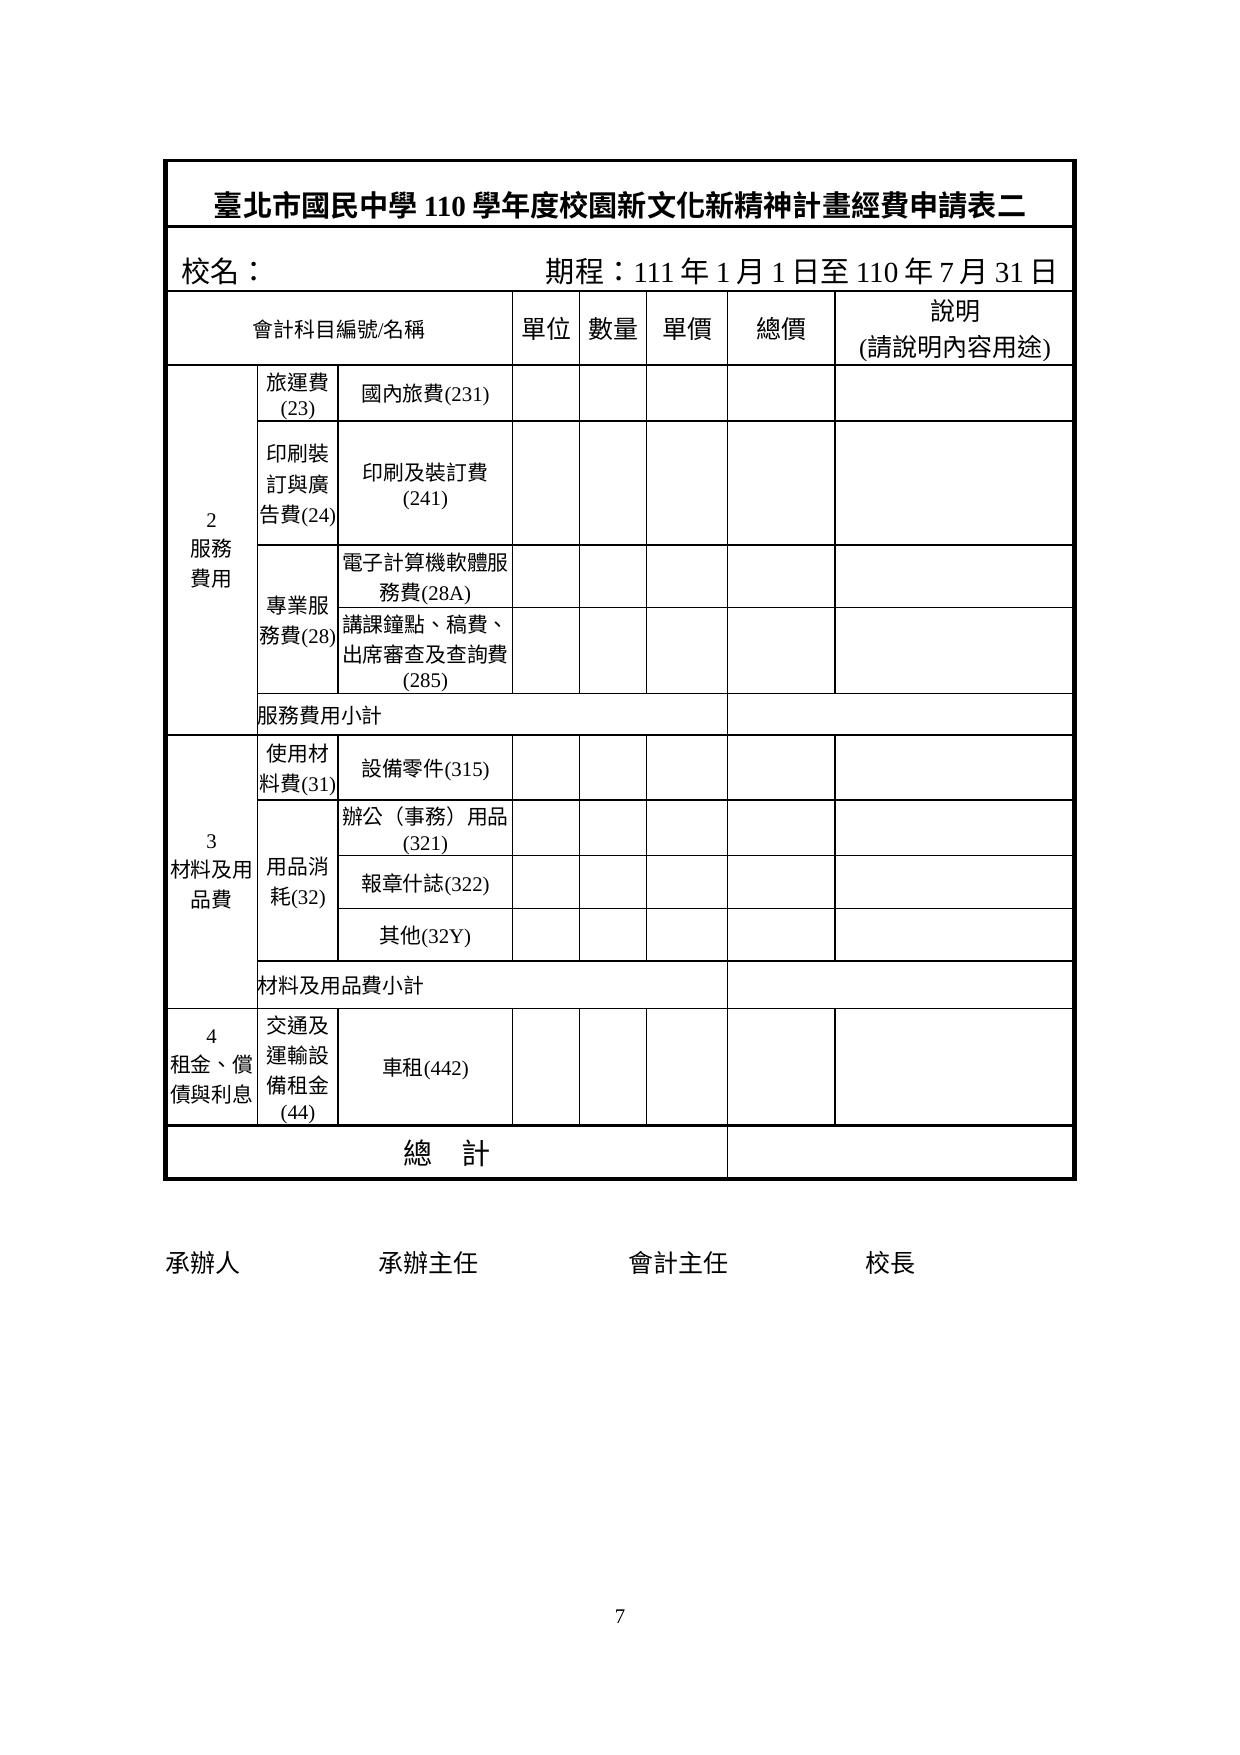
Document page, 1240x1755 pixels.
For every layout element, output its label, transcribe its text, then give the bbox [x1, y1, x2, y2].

table_cell 說明 (請說明內容用途) [836, 292, 1072, 364]
table_cell 材料及用品費小計 [258, 962, 727, 1008]
table_cell [728, 801, 834, 855]
table_cell [728, 736, 834, 799]
table_cell [728, 694, 1072, 734]
table_cell 用品消耗(32) [258, 801, 337, 960]
table_cell [647, 856, 727, 908]
table_cell 單價 [647, 292, 727, 364]
table_cell [836, 546, 1072, 606]
table_cell [513, 366, 579, 420]
table_cell [647, 1009, 727, 1124]
table_cell [836, 856, 1072, 908]
table_cell [728, 962, 1072, 1008]
table_cell 會計科目編號/名稱 [168, 292, 512, 364]
table_header 臺北市國民中學110學年度校園新文化新精神計畫經費申請表二 [168, 162, 1072, 224]
table_cell 報章什誌(322) [339, 856, 512, 908]
table_cell [580, 736, 646, 799]
table_cell [647, 366, 727, 420]
table_cell [836, 608, 1072, 692]
table_cell [836, 422, 1072, 544]
table_cell [647, 801, 727, 855]
table_cell [513, 546, 579, 606]
table_cell 總價 [728, 292, 834, 364]
table_cell 印刷及裝訂費(241) [339, 422, 512, 544]
table_cell [728, 909, 834, 960]
table_cell [580, 856, 646, 908]
table_cell [647, 736, 727, 799]
table_cell 設備零件(315) [339, 736, 512, 799]
table_cell [580, 366, 646, 420]
table_cell [513, 909, 579, 960]
table_cell [580, 801, 646, 855]
table_cell [728, 366, 834, 420]
table_cell [513, 1009, 579, 1124]
table_cell 印刷裝訂與廣告費(24) [258, 422, 337, 544]
table_cell [580, 608, 646, 692]
table_cell [513, 801, 579, 855]
table_cell [728, 856, 834, 908]
table_cell 總 計 [168, 1127, 727, 1177]
table_cell [513, 736, 579, 799]
table_cell 旅運費(23) [258, 366, 337, 420]
text 承辦人 承辦主任 會計主任 校長 [165, 1244, 1074, 1280]
table_cell [728, 608, 834, 692]
table_cell 3 材料及用品費 [168, 736, 257, 1008]
table_cell [647, 546, 727, 606]
table_cell [728, 546, 834, 606]
table_cell 辦公（事務）用品(321) [339, 801, 512, 855]
table_cell [513, 608, 579, 692]
table_cell [513, 856, 579, 908]
table_cell 講課鐘點、稿費、出席審查及查詢費(285) [339, 608, 512, 692]
table_cell 交通及運輸設備租金(44) [258, 1009, 337, 1124]
table_cell 國內旅費(231) [339, 366, 512, 420]
table_cell [647, 909, 727, 960]
table_cell 2 服務 費用 [168, 366, 257, 734]
table_cell [580, 546, 646, 606]
table_cell [836, 909, 1072, 960]
table_cell [836, 1009, 1072, 1124]
table_cell  [836, 736, 1072, 799]
table_cell [580, 1009, 646, 1124]
table_cell 數量 [580, 292, 646, 364]
table_cell 單位 [513, 292, 579, 364]
table_cell 服務費用小計 [258, 694, 727, 734]
table_cell [728, 1009, 834, 1124]
table_cell 電子計算機軟體服務費(28A) [339, 546, 512, 606]
table_cell 車租(442) [339, 1009, 512, 1124]
table_cell [836, 366, 1072, 420]
table_cell [647, 608, 727, 692]
table_cell [647, 422, 727, 544]
table_cell [580, 422, 646, 544]
table_cell [728, 1127, 1072, 1177]
table_cell 其他(32Y) [339, 909, 512, 960]
table_cell 使用材料費(31) [258, 736, 337, 799]
table_cell [728, 422, 834, 544]
table_cell [580, 909, 646, 960]
table_cell 4 租金、償債與利息 [168, 1009, 257, 1124]
table_cell [836, 801, 1072, 855]
table_cell 校名： 期程：111年1月1日至110年7月31日 [168, 228, 1072, 290]
table_cell [513, 422, 579, 544]
table_cell 專業服務費(28) [258, 546, 337, 692]
